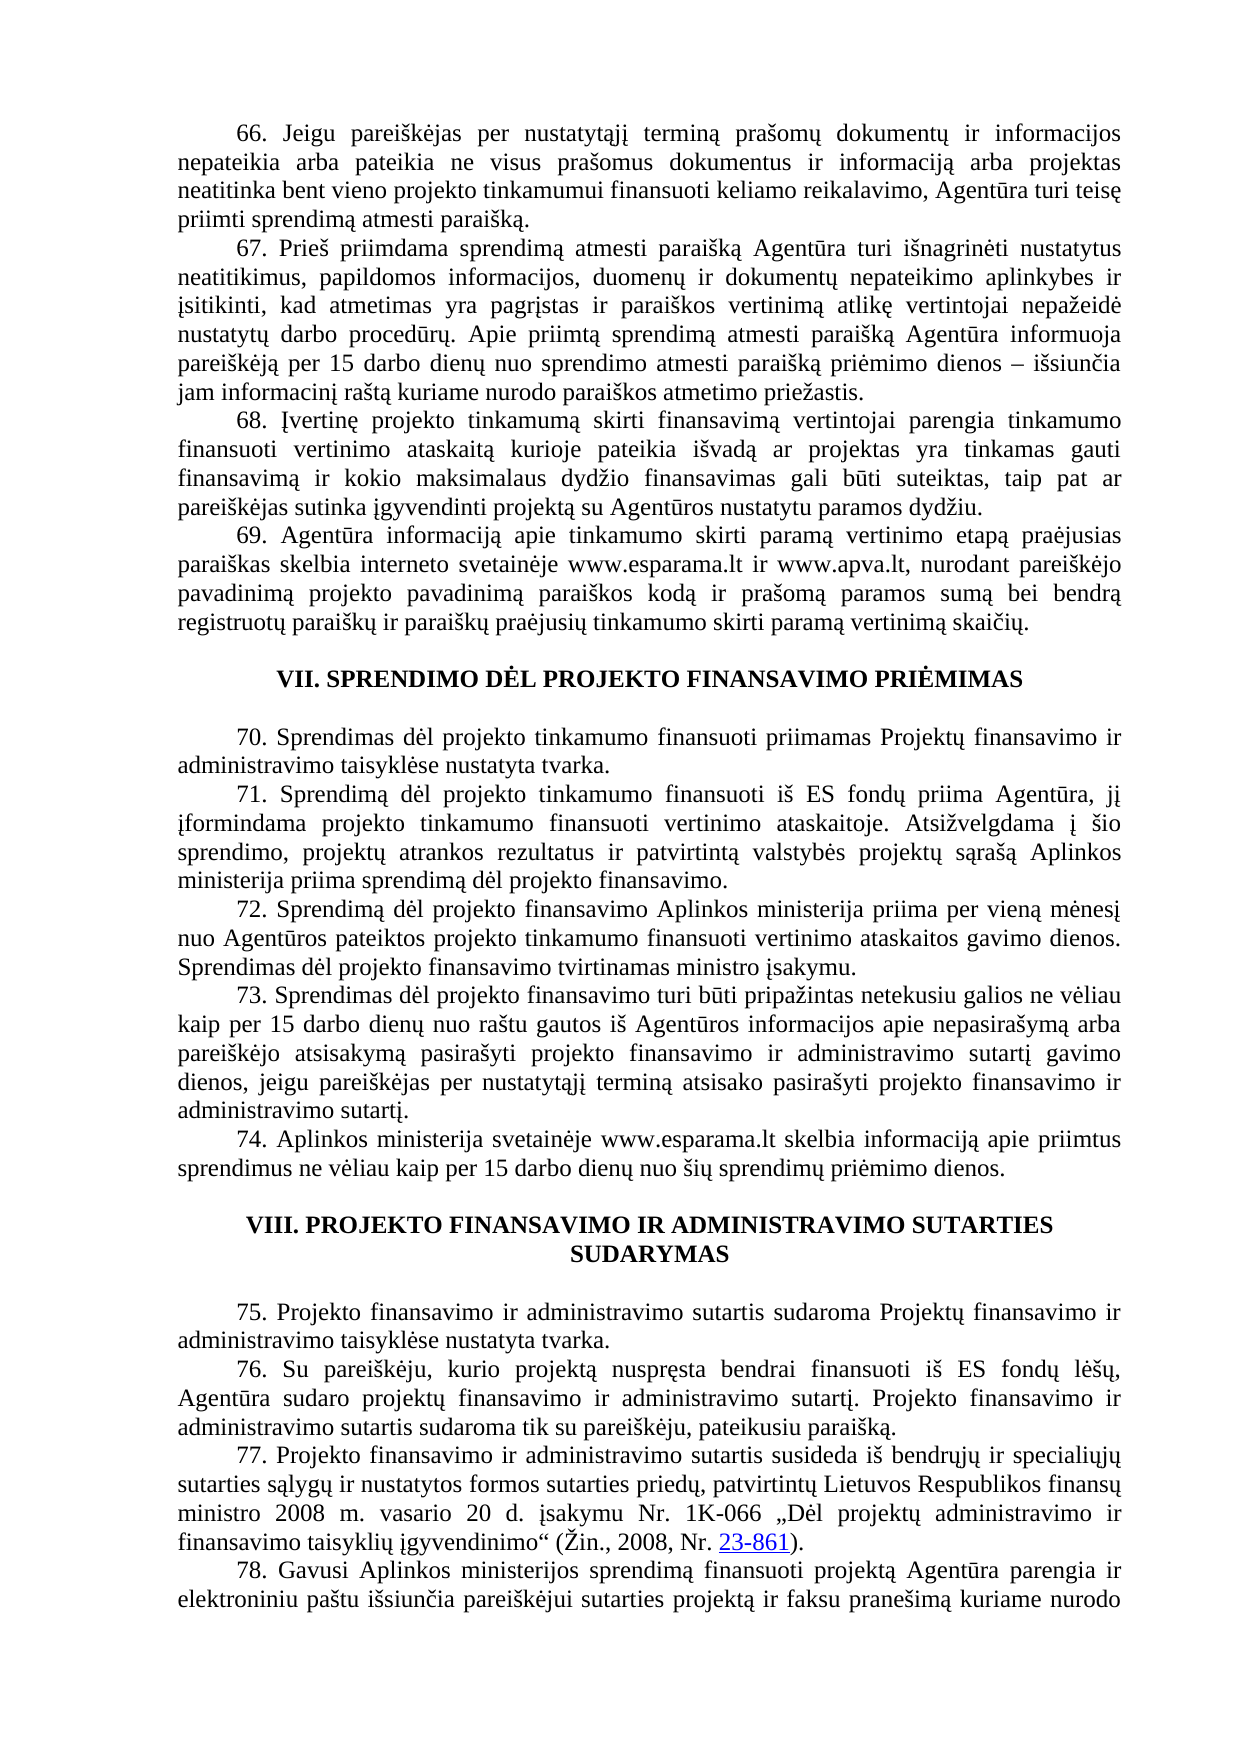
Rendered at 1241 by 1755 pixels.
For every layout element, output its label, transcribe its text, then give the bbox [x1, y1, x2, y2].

text VII. SPRENDIMO DĖL PROJEKTO FINANSAVIMO PRIĖMIMAS [177, 664, 1122, 693]
text 74. Aplinkos ministerija svetainėje www.esparama.lt skelbia informaciją apie priimtus sprendimus ne vėliau kaip per 15 darbo dienų nuo šių sprendimų priėmimo dienos. [177, 1124, 1122, 1182]
text 67. Prieš priimdama sprendimą atmesti paraišką Agentūra turi išnagrinėti nustatytus neatitikimus, papildomos informacijos, duomenų ir dokumentų nepateikimo aplinkybes ir įsitikinti, kad atmetimas yra pagrįstas ir paraiškos vertinimą atlikę vertintojai nepažeidė nustatytų darbo procedūrų. Apie priimtą sprendimą atmesti paraišką Agentūra informuoja pareiškėją per 15 darbo dienų nuo sprendimo atmesti paraišką priėmimo dienos – išsiunčia jam informacinį raštą kuriame nurodo paraiškos atmetimo priežastis. [177, 233, 1122, 406]
text 69. Agentūra informaciją apie tinkamumo skirti paramą vertinimo etapą praėjusias paraiškas skelbia interneto svetainėje www.esparama.lt ir www.apva.lt, nurodant pareiškėjo pavadinimą projekto pavadinimą paraiškos kodą ir prašomą paramos sumą bei bendrą registruotų paraiškų ir paraiškų praėjusių tinkamumo skirti paramą vertinimą skaičių. [177, 521, 1122, 636]
text VIII. PROJEKTO FINANSAVIMO IR ADMINISTRAVIMO SUTARTIES SUDARYMAS [177, 1211, 1122, 1268]
text 73. Sprendimas dėl projekto finansavimo turi būti pripažintas netekusiu galios ne vėliau kaip per 15 darbo dienų nuo raštu gautos iš Agentūros informacijos apie nepasirašymą arba pareiškėjo atsisakymą pasirašyti projekto finansavimo ir administravimo sutartį gavimo dienos, jeigu pareiškėjas per nustatytąjį terminą atsisako pasirašyti projekto finansavimo ir administravimo sutartį. [177, 981, 1122, 1124]
text 68. Įvertinę projekto tinkamumą skirti finansavimą vertintojai parengia tinkamumo finansuoti vertinimo ataskaitą kurioje pateikia išvadą ar projektas yra tinkamas gauti finansavimą ir kokio maksimalaus dydžio finansavimas gali būti suteiktas, taip pat ar pareiškėjas sutinka įgyvendinti projektą su Agentūros nustatytu paramos dydžiu. [177, 406, 1122, 521]
text 71. Sprendimą dėl projekto tinkamumo finansuoti iš ES fondų priima Agentūra, jį įformindama projekto tinkamumo finansuoti vertinimo ataskaitoje. Atsižvelgdama į šio sprendimo, projektų atrankos rezultatus ir patvirtintą valstybės projektų sąrašą Aplinkos ministerija priima sprendimą dėl projekto finansavimo. [177, 779, 1122, 894]
text 76. Su pareiškėju, kurio projektą nuspręsta bendrai finansuoti iš ES fondų lėšų, Agentūra sudaro projektų finansavimo ir administravimo sutartį. Projekto finansavimo ir administravimo sutartis sudaroma tik su pareiškėju, pateikusiu paraišką. [177, 1354, 1122, 1441]
text 78. Gavusi Aplinkos ministerijos sprendimą finansuoti projektą Agentūra parengia ir elektroniniu paštu išsiunčia pareiškėjui sutarties projektą ir faksu pranešimą kuriame nurodo [177, 1556, 1122, 1613]
text 70. Sprendimas dėl projekto tinkamumo finansuoti priimamas Projektų finansavimo ir administravimo taisyklėse nustatyta tvarka. [177, 722, 1122, 779]
text 75. Projekto finansavimo ir administravimo sutartis sudaroma Projektų finansavimo ir administravimo taisyklėse nustatyta tvarka. [177, 1297, 1122, 1354]
text 77. Projekto finansavimo ir administravimo sutartis susideda iš bendrųjų ir specialiųjų sutarties sąlygų ir nustatytos formos sutarties priedų, patvirtintų Lietuvos Respublikos finansų ministro 2008 m. vasario 20 d. įsakymu Nr. 1K-066 „Dėl projektų administravimo ir finansavimo taisyklių įgyvendinimo“ (Žin., 2008, Nr. 23-861). [177, 1441, 1122, 1556]
text 66. Jeigu pareiškėjas per nustatytąjį terminą prašomų dokumentų ir informacijos nepateikia arba pateikia ne visus prašomus dokumentus ir informaciją arba projektas neatitinka bent vieno projekto tinkamumui finansuoti keliamo reikalavimo, Agentūra turi teisę priimti sprendimą atmesti paraišką. [177, 118, 1122, 233]
text 72. Sprendimą dėl projekto finansavimo Aplinkos ministerija priima per vieną mėnesį nuo Agentūros pateiktos projekto tinkamumo finansuoti vertinimo ataskaitos gavimo dienos. Sprendimas dėl projekto finansavimo tvirtinamas ministro įsakymu. [177, 894, 1122, 981]
